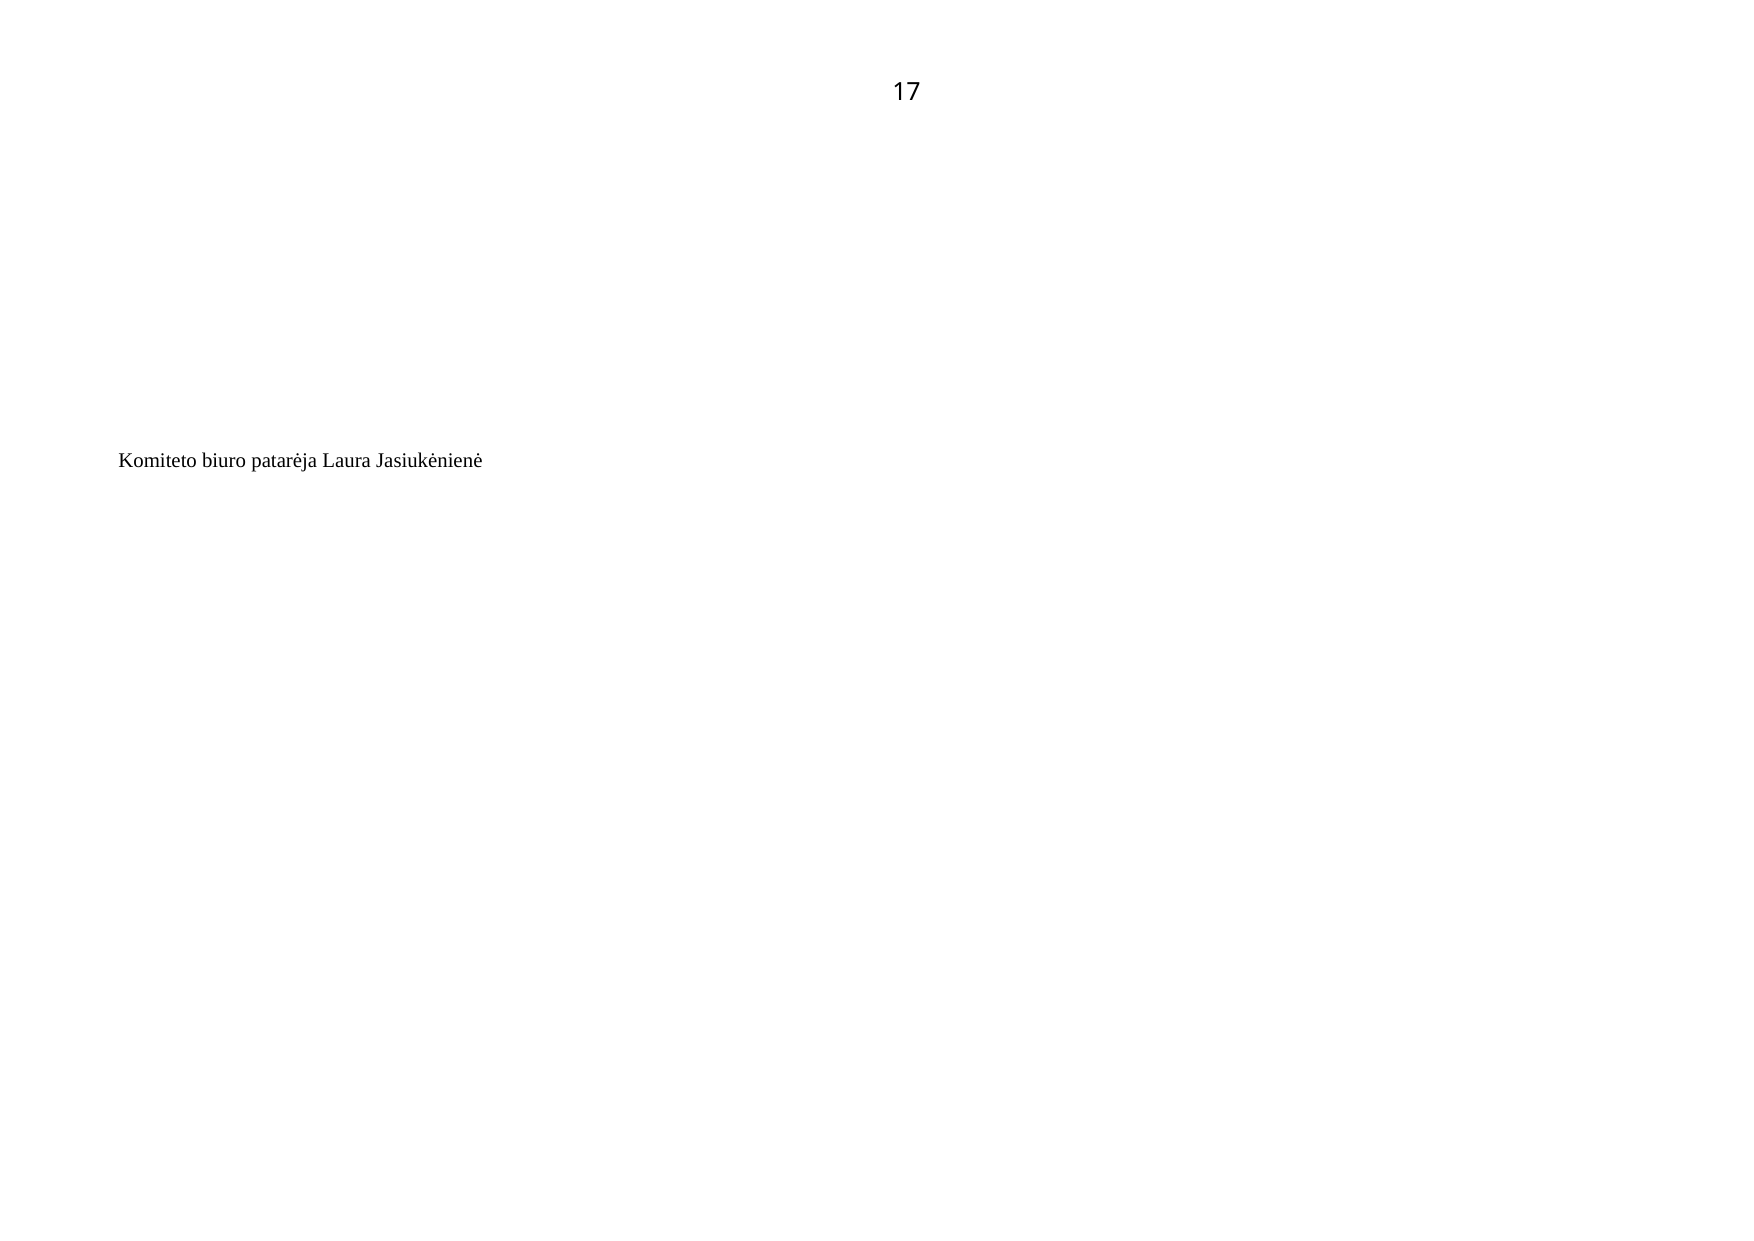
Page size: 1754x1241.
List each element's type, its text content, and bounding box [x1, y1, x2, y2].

text Komiteto biuro patarėja Laura Jasiukėnienė [118, 448, 1695, 472]
